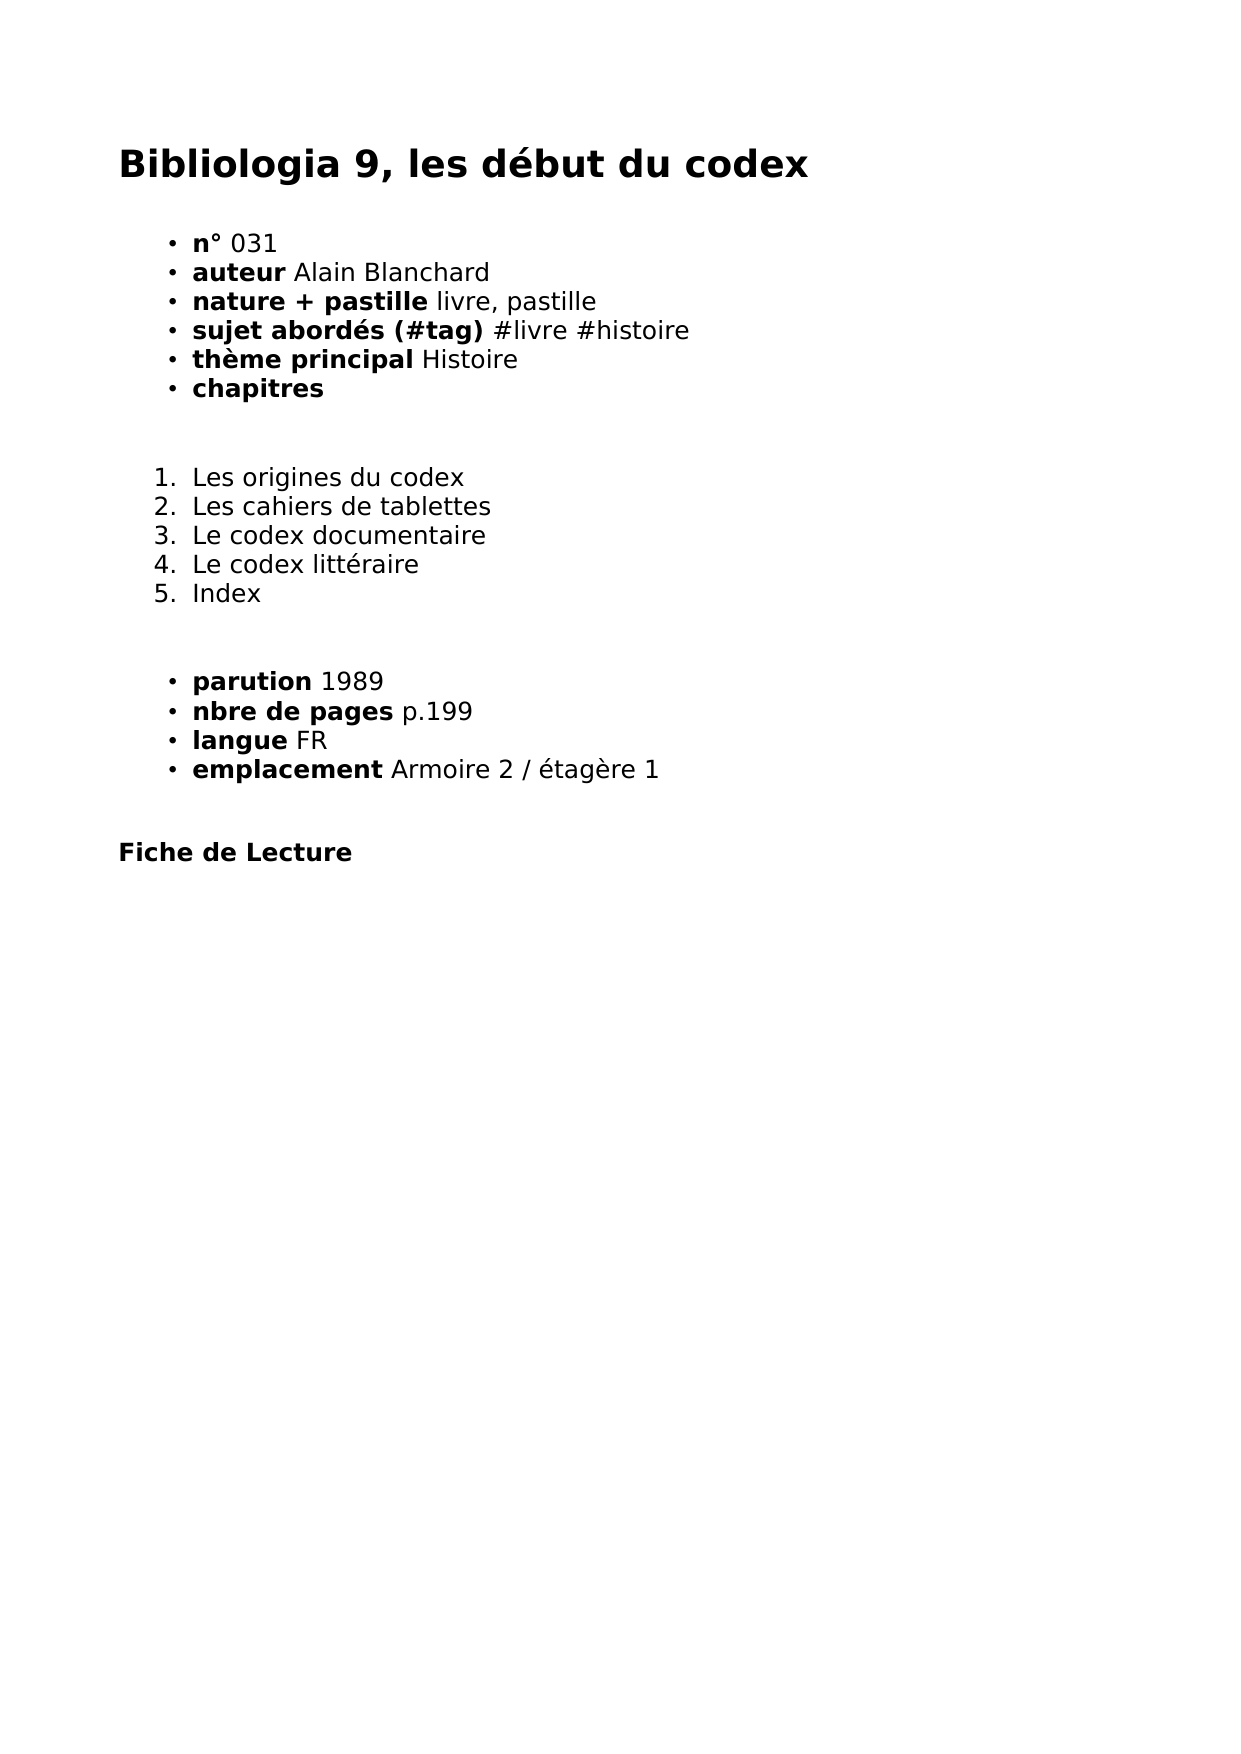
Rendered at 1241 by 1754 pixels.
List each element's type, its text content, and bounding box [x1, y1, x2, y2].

list Les cahiers de tablettes [177, 492, 1122, 521]
list nature + pastille livre, pastille [177, 287, 1122, 316]
list Les origines du codex [177, 463, 1122, 492]
subtitle Fiche de Lecture [118, 839, 1122, 868]
list auteur Alain Blanchard [177, 258, 1122, 287]
subtitle Bibliologia 9, les début du codex [118, 143, 1122, 187]
list Index [177, 579, 1122, 608]
list nbre de pages p.199 [177, 697, 1122, 726]
list emplacement Armoire 2 / étagère 1 [177, 755, 1122, 784]
list sujet abordés (#tag) #livre #histoire [177, 316, 1122, 345]
list Le codex documentaire [177, 521, 1122, 550]
list n° 031 [177, 229, 1122, 258]
list chapitres [177, 374, 1122, 404]
list parution 1989 [177, 667, 1122, 697]
list langue FR [177, 726, 1122, 755]
list thème principal Histoire [177, 345, 1122, 374]
list Le codex littéraire [177, 550, 1122, 579]
